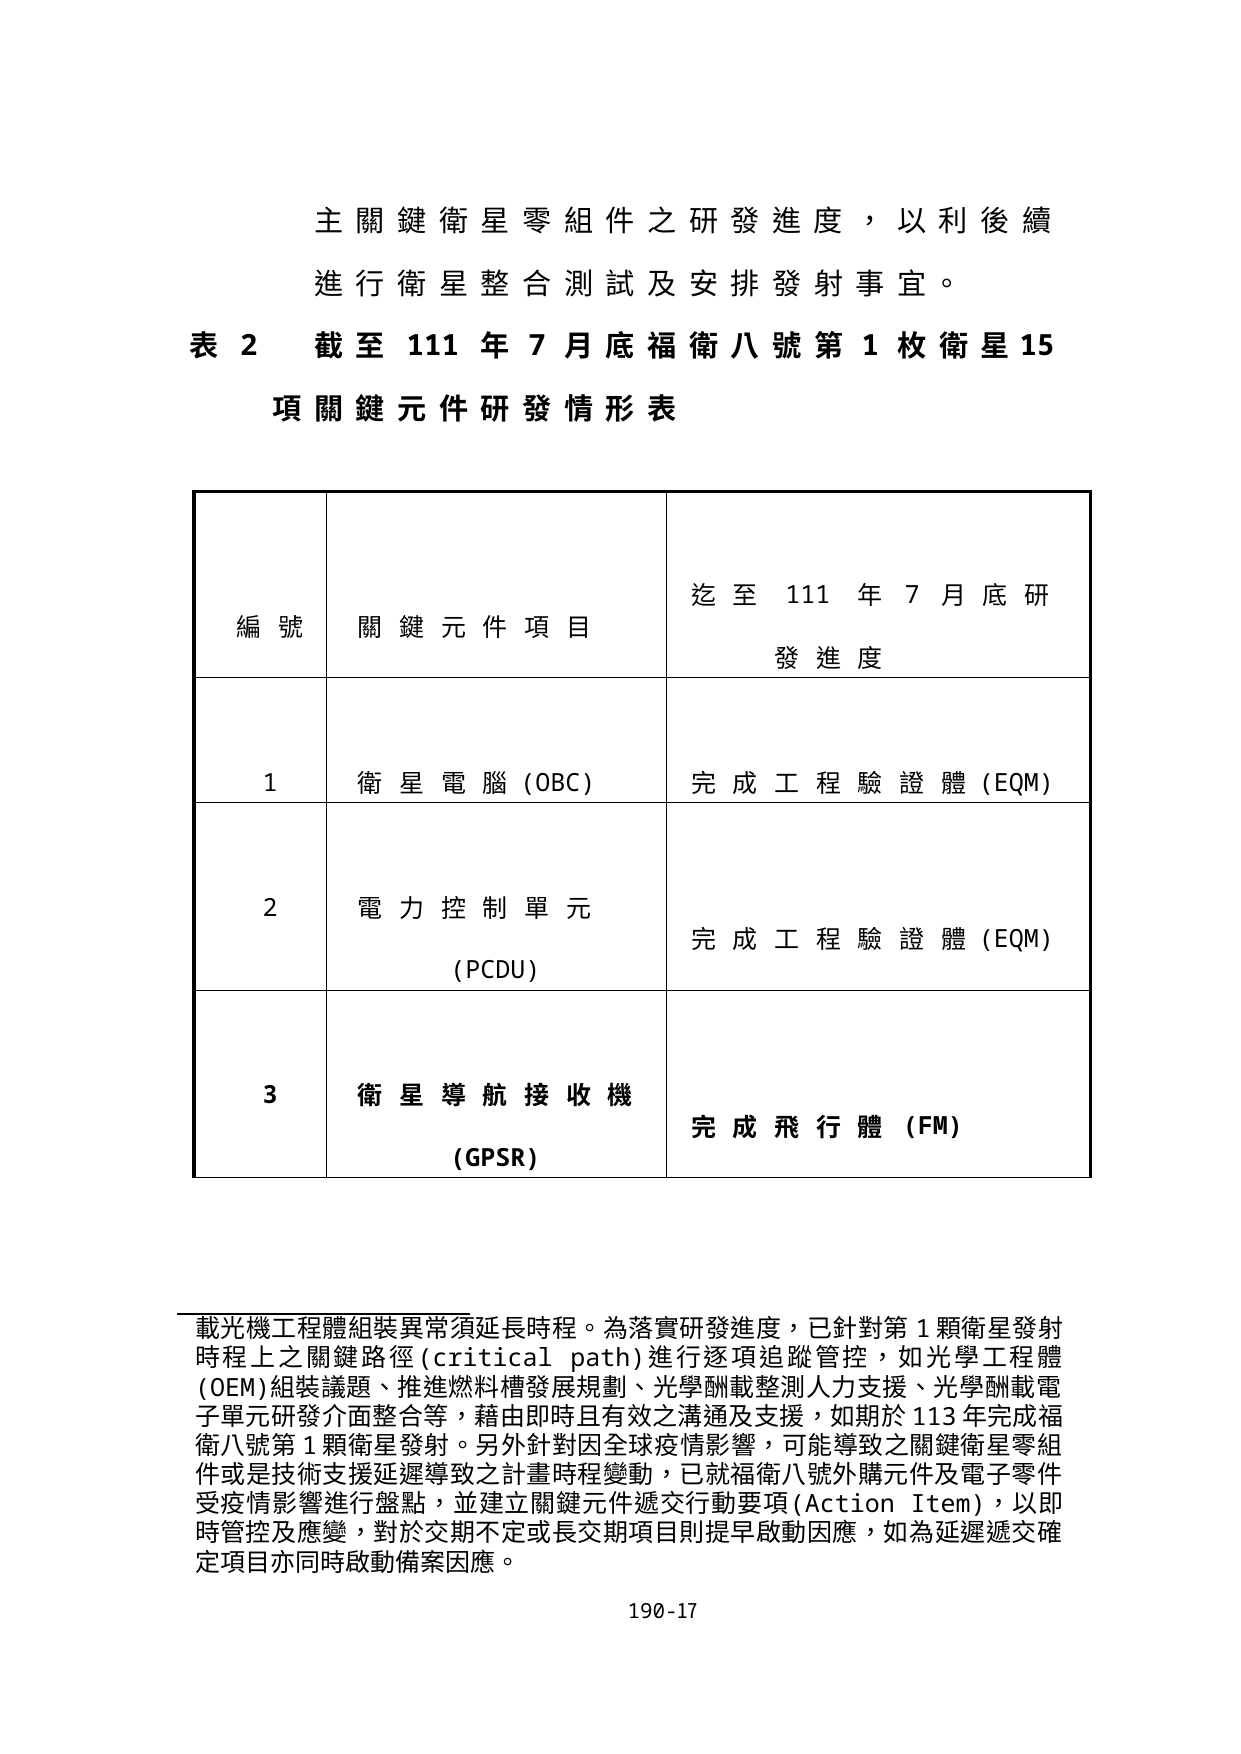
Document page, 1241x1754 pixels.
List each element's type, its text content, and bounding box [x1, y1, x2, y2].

text 表2 截至111年7月底福衛八號第1枚衛星15項關鍵元件研發情形表 [181, 302, 1058, 490]
table_cell 完成工程驗證體(EQM) [667, 803, 1089, 990]
table_cell 完成飛行體(FM) [667, 991, 1089, 1177]
table_cell 2 [196, 803, 326, 990]
table_cell 1 [196, 678, 326, 802]
table_cell 衛星電腦(OBC) [327, 678, 666, 802]
text 福衛八號衛星係傳承福衛五號衛星本體設計基礎，發展重量更輕、成本更低之衛星平臺。為利於自主關鍵技術與元件之研發，國家太空中心以研發福衛八號第1枚衛星15項自主關鍵元件為試驗基礎，並預計於111及112年度分別發射第1枚及第2枚衛星(最新發射時間分別延至114及115年)。參據該中心表示，截至111年7月底福衛八號第1枚衛星15項自主關鍵元件研發進度，僅有5項元件完成飛行體(FM)，其餘10項元件仍在研製階段，包含工程驗證體(EQM)7項、工程體(EM)2項及工程體(EM)1項(詳表2)，主要係部分外購元件及電子零件受新冠肺炎疫情影響延後遞交，致研發進度落後，允宜加速自主關鍵衛星零組件之研發進度，以利後續進行衛星整合測試及安排發射事宜。 [271, 177, 1058, 302]
table_cell 3 [196, 991, 326, 1177]
table_cell 完成工程驗證體(EQM) [667, 678, 1089, 802]
table_header 編號 [196, 493, 326, 677]
table_header 迄至111年7月底研發進度 [667, 493, 1089, 677]
table_cell 衛星導航接收機(GPSR) [327, 991, 666, 1177]
text 載光機工程體組裝異常須延長時程。為落實研發進度，已針對第1顆衛星發射時程上之關鍵路徑(critical path)進行逐項追蹤管控，如光學工程體(OEM)組裝議題、推進燃料槽發展規劃、光學酬載整測人力支援、光學酬載電子單元研發介面整合等，藉由即時且有效之溝通及支援，如期於113年完成福衛八號第1顆衛星發射。另外針對因全球疫情影響，可能導致之關鍵衛星零組件或是技術支援延遲導致之計畫時程變動，已就福衛八號外購元件及電子零件受疫情影響進行盤點，並建立關鍵元件遞交行動要項(Action Item)，以即時管控及應變，對於交期不定或長交期項目則提早啟動因應，如為延遲遞交確定項目亦同時啟動備案因應。 [180, 1314, 1063, 1577]
table_header 關鍵元件項目 [327, 493, 666, 677]
table_cell 電力控制單元(PCDU) [327, 803, 666, 990]
